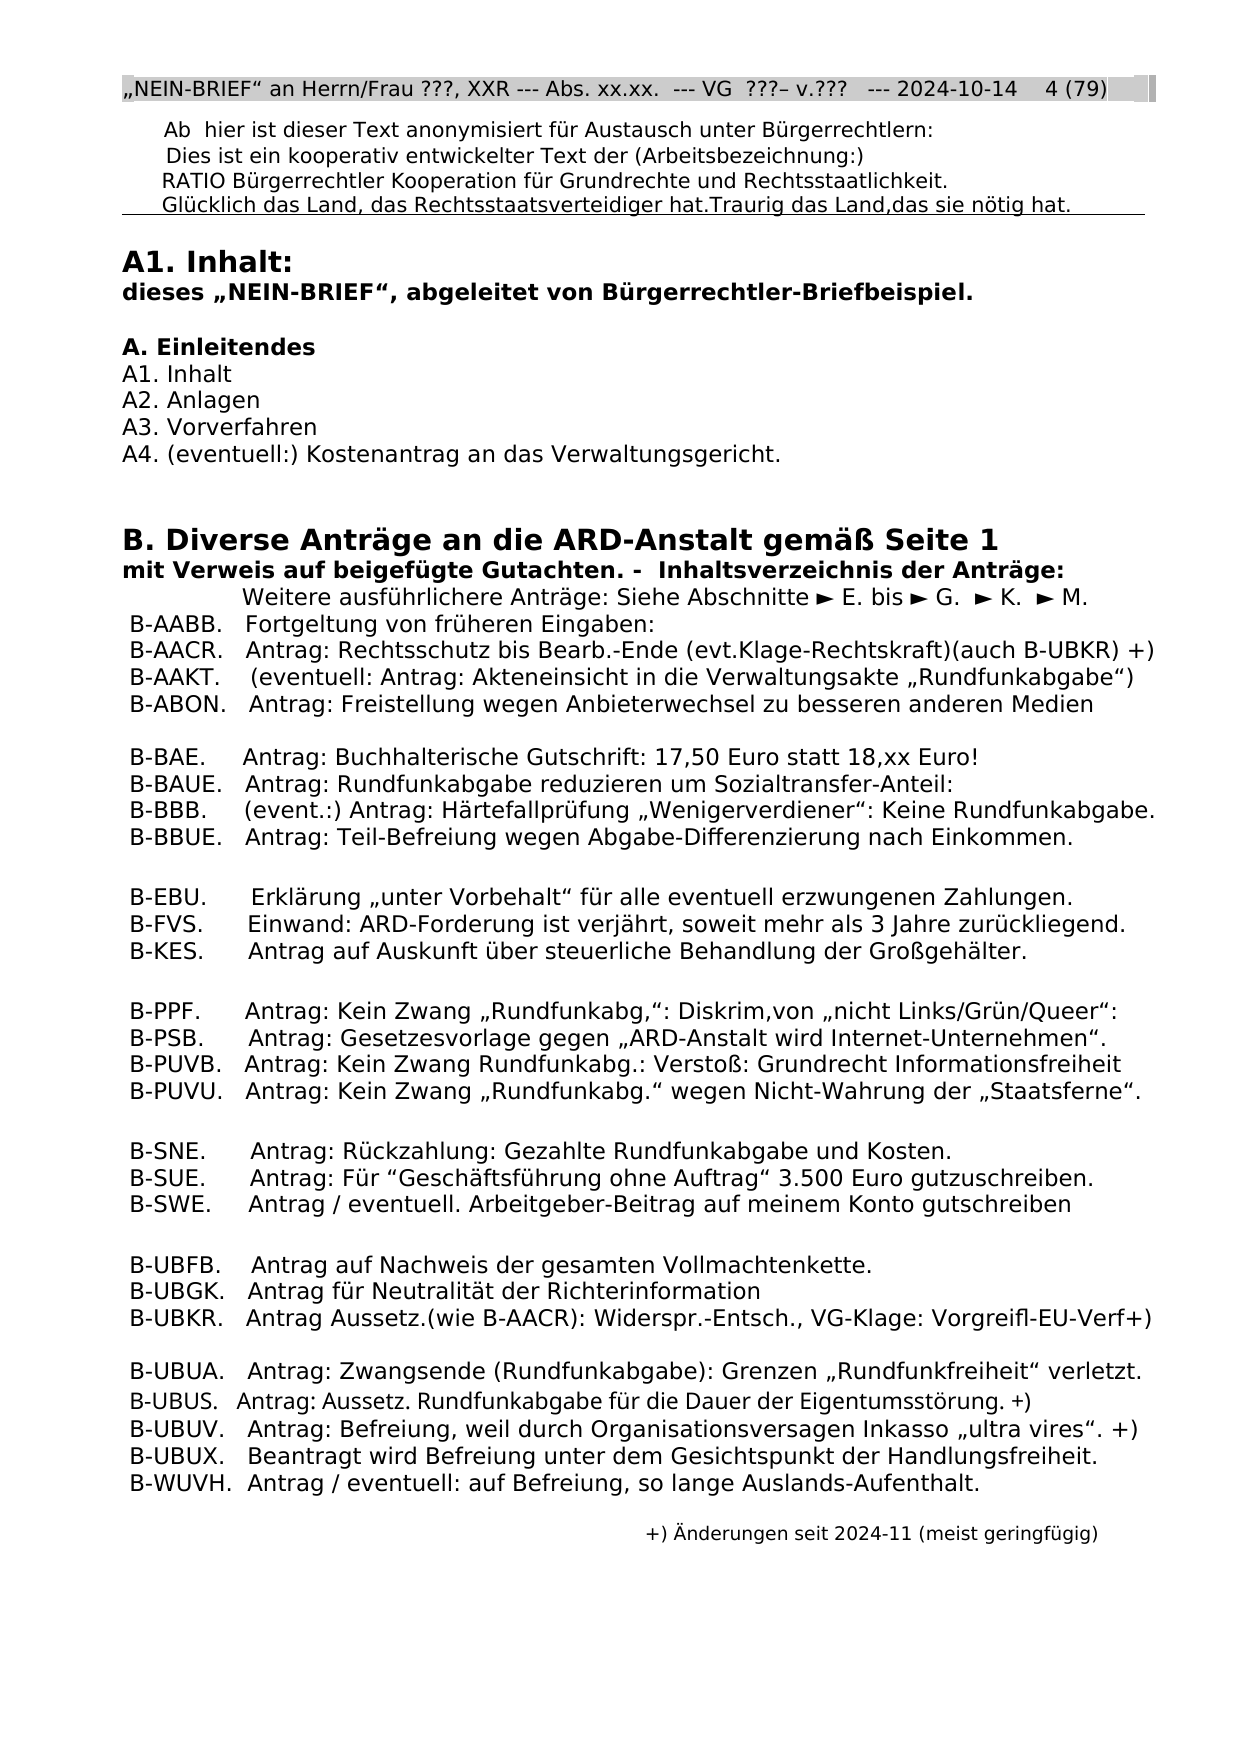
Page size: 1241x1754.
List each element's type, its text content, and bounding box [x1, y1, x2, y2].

text B-PSB. Antrag: Gesetzesvorlage gegen „ARD-Anstalt wird Internet-Unternehmen“. [122, 1025, 1158, 1051]
text mit Verweis auf beigefügte Gutachten. - Inhaltsverzeichnis der Anträge: [122, 558, 1158, 584]
text B-BBB. (event.:) Antrag: Härtefallprüfung „Wenigerverdiener“: Keine Rundfunkabgabe. [122, 798, 1158, 824]
text dieses „NEIN-BRIEF“, abgeleitet von Bürgerrechtler-Briefbeispiel. [122, 279, 1158, 306]
text RATIO Bürgerrechtler Kooperation für Grundrechte und Rechtsstaatlichkeit. [122, 169, 1158, 193]
text B-PPF. Antrag: Kein Zwang „Rundfunkabg,“: Diskrim,von „nicht Links/Grün/Queer“: [122, 998, 1158, 1025]
text B-UBGK. Antrag für Neutralität der Richterinformation [122, 1278, 1158, 1305]
text B-ABON. Antrag: Freistellung wegen Anbieterwechsel zu besseren anderen Medien [122, 691, 1158, 718]
text A. Einleitendes [122, 334, 1158, 361]
text B-PUVB. Antrag: Kein Zwang Rundfunkabg.: Verstoß: Grundrecht Informationsfreiheit [122, 1051, 1158, 1078]
text B-KES. Antrag auf Auskunft über steuerliche Behandlung der Großgehälter. [122, 938, 1158, 964]
text B-WUVH. Antrag / eventuell: auf Befreiung, so lange Auslands-Aufenthalt. [122, 1470, 1158, 1496]
text Glücklich das Land, das Rechtsstaatsverteidiger hat.Traurig das Land,das sie nötig hat. [122, 193, 1158, 218]
text B-UBKR. Antrag Aussetz.(wie B-AACR): Widerspr.-Entsch., VG-Klage: Vorgreifl-EU-Verf+) [122, 1305, 1158, 1332]
text B-BAUE. Antrag: Rundfunkabgabe reduzieren um Sozialtransfer-Anteil: [122, 771, 1158, 798]
text A1. Inhalt [122, 361, 1158, 388]
text B-UBFB. Antrag auf Nachweis der gesamten Vollmachtenkette. [122, 1252, 1158, 1278]
text A2. Anlagen [122, 388, 1158, 414]
text B-UBUV. Antrag: Befreiung, weil durch Organisationsversagen Inkasso „ultra vires“. +) [122, 1416, 1158, 1443]
text B-FVS. Einwand: ARD-Forderung ist verjährt, soweit mehr als 3 Jahre zurückliegend. [122, 911, 1158, 938]
text Dies ist ein kooperativ entwickelter Text der (Arbeitsbezeichnung:) [122, 142, 1158, 169]
text A1. Inhalt: [122, 246, 1158, 279]
text Weitere ausführlichere Anträge: Siehe Abschnitte ► E. bis ► G. ► K. ► M. [122, 584, 1158, 611]
text B-BBUE. Antrag: Teil-Befreiung wegen Abgabe-Differenzierung nach Einkommen. [122, 824, 1158, 851]
text B-AAKT. (eventuell: Antrag: Akteneinsicht in die Verwaltungsakte „Rundfunkabgabe“) [122, 664, 1158, 691]
text B-SNE. Antrag: Rückzahlung: Gezahlte Rundfunkabgabe und Kosten. [122, 1138, 1158, 1165]
text A4. (eventuell:) Kostenantrag an das Verwaltungsgericht. [122, 441, 1158, 468]
text Ab hier ist dieser Text anonymisiert für Austausch unter Bürgerrechtlern: [122, 118, 1158, 142]
text +) Änderungen seit 2024-11 (meist geringfügig) [122, 1523, 1158, 1545]
text B-UBUA. Antrag: Zwangsende (Rundfunkabgabe): Grenzen „Rundfunkfreiheit“ verletzt. B-UBUS. Antrag: Aussetz. Rundfunkabgabe für die Dauer der Eigentumsstörung. +) [122, 1358, 1158, 1416]
text B-SWE. Antrag / eventuell. Arbeitgeber-Beitrag auf meinem Konto gutschreiben [122, 1192, 1158, 1218]
text B-SUE. Antrag: Für “Geschäftsführung ohne Auftrag“ 3.500 Euro gutzuschreiben. [122, 1165, 1158, 1192]
text B-UBUX. Beantragt wird Befreiung unter dem Gesichtspunkt der Handlungsfreiheit. [122, 1443, 1158, 1470]
text B-PUVU. Antrag: Kein Zwang „Rundfunkabg.“ wegen Nicht-Wahrung der „Staatsferne“. [122, 1078, 1158, 1105]
text B-AABB. Fortgeltung von früheren Eingaben: [122, 611, 1158, 638]
text B. Diverse Anträge an die ARD-Anstalt gemäß Seite 1 [122, 524, 1158, 558]
text B-BAE. Antrag: Buchhalterische Gutschrift: 17,50 Euro statt 18,xx Euro! [122, 744, 1158, 771]
text B-EBU. Erklärung „unter Vorbehalt“ für alle eventuell erzwungenen Zahlungen. [122, 884, 1158, 911]
text B-AACR. Antrag: Rechtsschutz bis Bearb.-Ende (evt.Klage-Rechtskraft)(auch B-UBKR) +) [122, 638, 1158, 664]
text A3. Vorverfahren [122, 414, 1158, 441]
